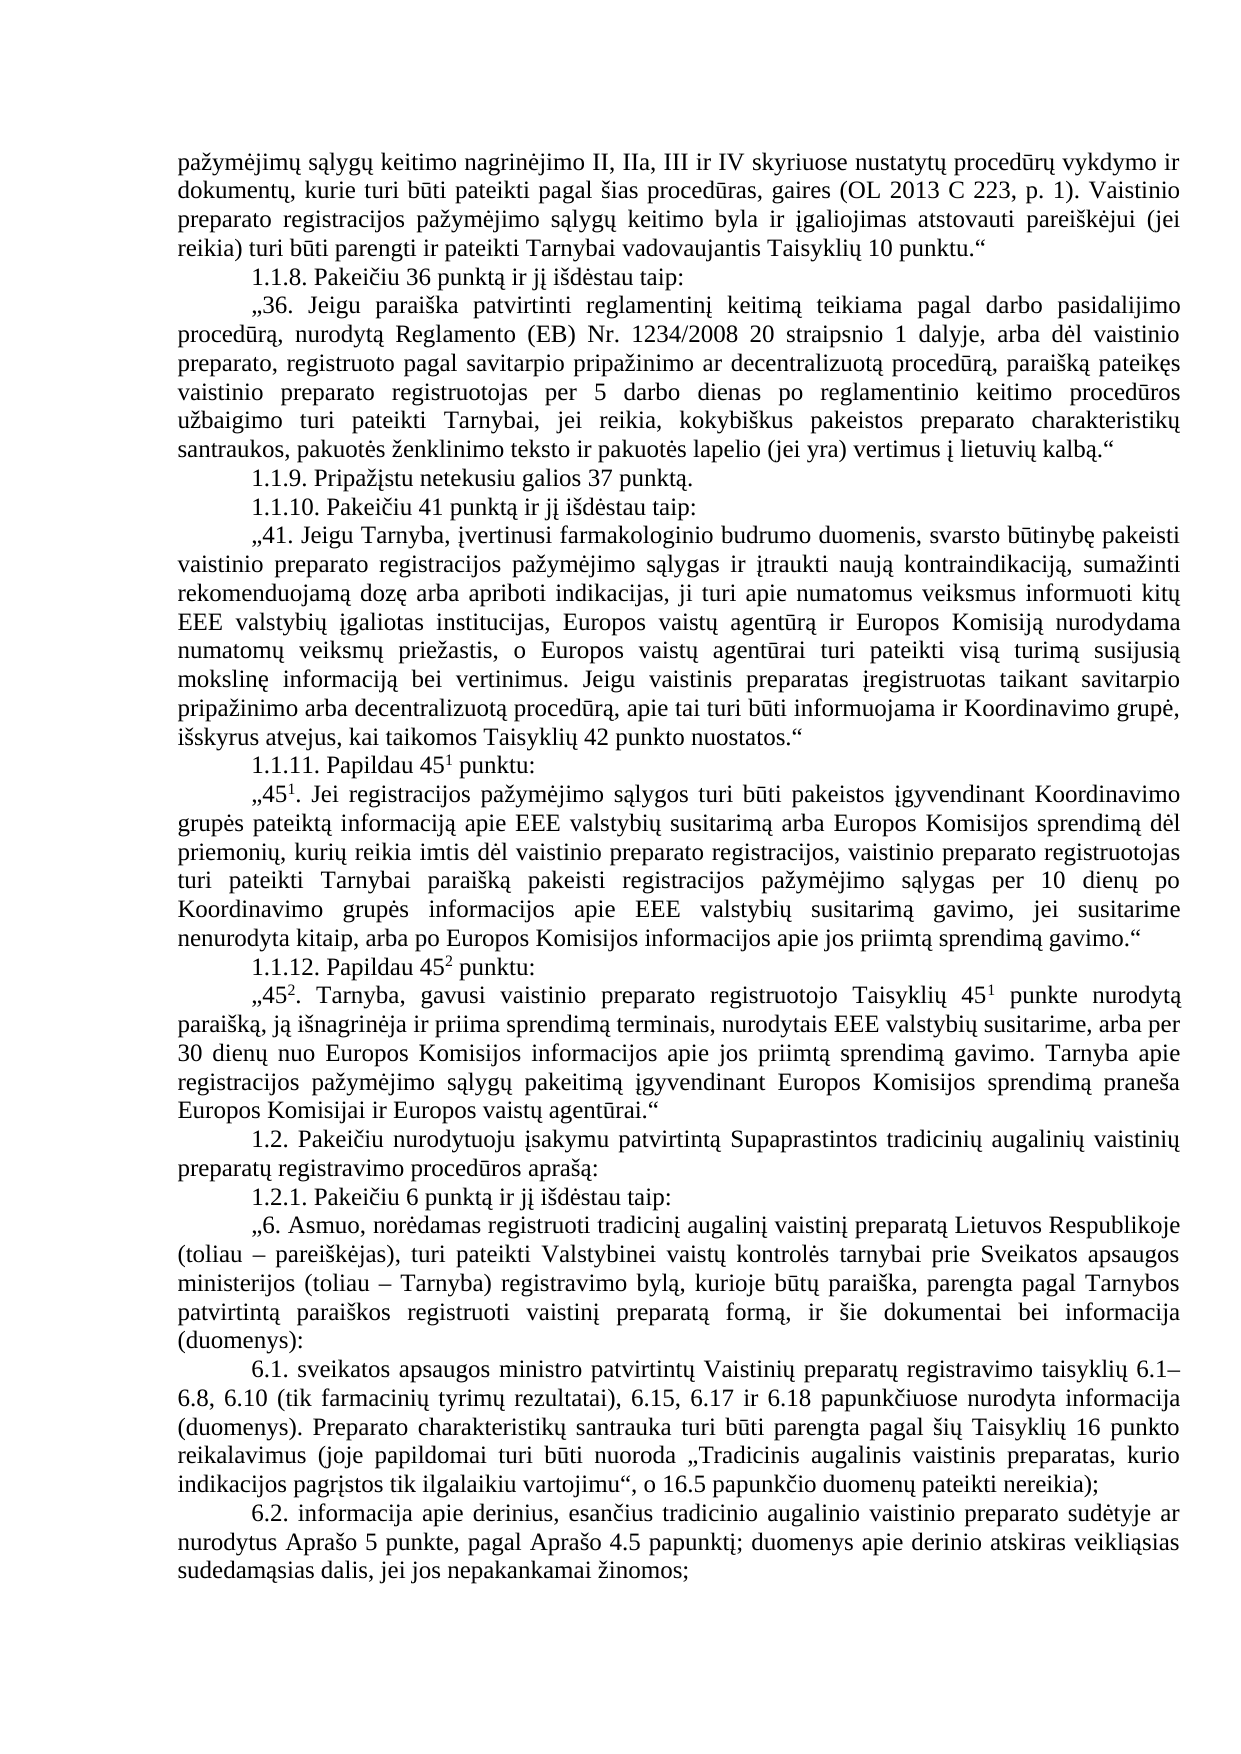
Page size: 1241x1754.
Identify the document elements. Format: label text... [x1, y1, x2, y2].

text 6.1. sveikatos apsaugos ministro patvirtintų Vaistinių preparatų registravimo taisyklių 6.1–6.8, 6.10 (tik farmacinių tyrimų rezultatai), 6.15, 6.17 ir 6.18 papunkčiuose nurodyta informacija (duomenys). Preparato charakteristikų santrauka turi būti parengta pagal šių Taisyklių 16 punkto reikalavimus (joje papildomai turi būti nuoroda „Tradicinis augalinis vaistinis preparatas, kurio indikacijos pagrįstos tik ilgalaikiu vartojimu“, o 16.5 papunkčio duomenų pateikti nereikia); [177, 1354, 1181, 1498]
text 1.1.10. Pakeičiu 41 punktą ir jį išdėstau taip: [177, 492, 1181, 521]
text „36. Jeigu paraiška patvirtinti reglamentinį keitimą teikiama pagal darbo pasidalijimo procedūrą, nurodytą Reglamento (EB) Nr. 1234/2008 20 straipsnio 1 dalyje, arba dėl vaistinio preparato, registruoto pagal savitarpio pripažinimo ar decentralizuotą procedūrą, paraišką pateikęs vaistinio preparato registruotojas per 5 darbo dienas po reglamentinio keitimo procedūros užbaigimo turi pateikti Tarnybai, jei reikia, kokybiškus pakeistos preparato charakteristikų santraukos, pakuotės ženklinimo teksto ir pakuotės lapelio (jei yra) vertimus į lietuvių kalbą.“ [177, 291, 1181, 463]
text 6.2. informacija apie derinius, esančius tradicinio augalinio vaistinio preparato sudėtyje ar nurodytus Aprašo 5 punkte, pagal Aprašo 4.5 papunktį; duomenys apie derinio atskiras veikliąsias sudedamąsias dalis, jei jos nepakankamai žinomos; [177, 1498, 1181, 1584]
text „6. Asmuo, norėdamas registruoti tradicinį augalinį vaistinį preparatą Lietuvos Respublikoje (toliau – pareiškėjas), turi pateikti Valstybinei vaistų kontrolės tarnybai prie Sveikatos apsaugos ministerijos (toliau – Tarnyba) registravimo bylą, kurioje būtų paraiška, parengta pagal Tarnybos patvirtintą paraiškos registruoti vaistinį preparatą formą, ir šie dokumentai bei informacija (duomenys): [177, 1211, 1181, 1354]
text 1.2.1. Pakeičiu 6 punktą ir jį išdėstau taip: [177, 1182, 1181, 1211]
text „452. Tarnyba, gavusi vaistinio preparato registruotojo Taisyklių 451 punkte nurodytą paraišką, ją išnagrinėja ir priima sprendimą terminais, nurodytais EEE valstybių susitarime, arba per 30 dienų nuo Europos Komisijos informacijos apie jos priimtą sprendimą gavimo. Tarnyba apie registracijos pažymėjimo sąlygų pakeitimą įgyvendinant Europos Komisijos sprendimą praneša Europos Komisijai ir Europos vaistų agentūrai.“ [177, 981, 1181, 1124]
text 1.1.12. Papildau 452 punktu: [177, 952, 1181, 981]
text pažymėjimų sąlygų keitimo nagrinėjimo II, IIa, III ir IV skyriuose nustatytų procedūrų vykdymo ir dokumentų, kurie turi būti pateikti pagal šias procedūras, gaires (OL 2013 C 223, p. 1). Vaistinio preparato registracijos pažymėjimo sąlygų keitimo byla ir įgaliojimas atstovauti pareiškėjui (jei reikia) turi būti parengti ir pateikti Tarnybai vadovaujantis Taisyklių 10 punktu.“ [177, 147, 1181, 262]
text 1.1.8. Pakeičiu 36 punktą ir jį išdėstau taip: [177, 262, 1181, 291]
text 1.1.9. Pripažįstu netekusiu galios 37 punktą. [177, 463, 1181, 492]
text „41. Jeigu Tarnyba, įvertinusi farmakologinio budrumo duomenis, svarsto būtinybę pakeisti vaistinio preparato registracijos pažymėjimo sąlygas ir įtraukti naują kontraindikaciją, sumažinti rekomenduojamą dozę arba apriboti indikacijas, ji turi apie numatomus veiksmus informuoti kitų EEE valstybių įgaliotas institucijas, Europos vaistų agentūrą ir Europos Komisiją nurodydama numatomų veiksmų priežastis, o Europos vaistų agentūrai turi pateikti visą turimą susijusią mokslinę informaciją bei vertinimus. Jeigu vaistinis preparatas įregistruotas taikant savitarpio pripažinimo arba decentralizuotą procedūrą, apie tai turi būti informuojama ir Koordinavimo grupė, išskyrus atvejus, kai taikomos Taisyklių 42 punkto nuostatos.“ [177, 521, 1181, 751]
text 1.2. Pakeičiu nurodytuoju įsakymu patvirtintą Supaprastintos tradicinių augalinių vaistinių preparatų registravimo procedūros aprašą: [177, 1124, 1181, 1182]
text 1.1.11. Papildau 451 punktu: [177, 751, 1181, 779]
text „451. Jei registracijos pažymėjimo sąlygos turi būti pakeistos įgyvendinant Koordinavimo grupės pateiktą informaciją apie EEE valstybių susitarimą arba Europos Komisijos sprendimą dėl priemonių, kurių reikia imtis dėl vaistinio preparato registracijos, vaistinio preparato registruotojas turi pateikti Tarnybai paraišką pakeisti registracijos pažymėjimo sąlygas per 10 dienų po Koordinavimo grupės informacijos apie EEE valstybių susitarimą gavimo, jei susitarime nenurodyta kitaip, arba po Europos Komisijos informacijos apie jos priimtą sprendimą gavimo.“ [177, 779, 1181, 952]
